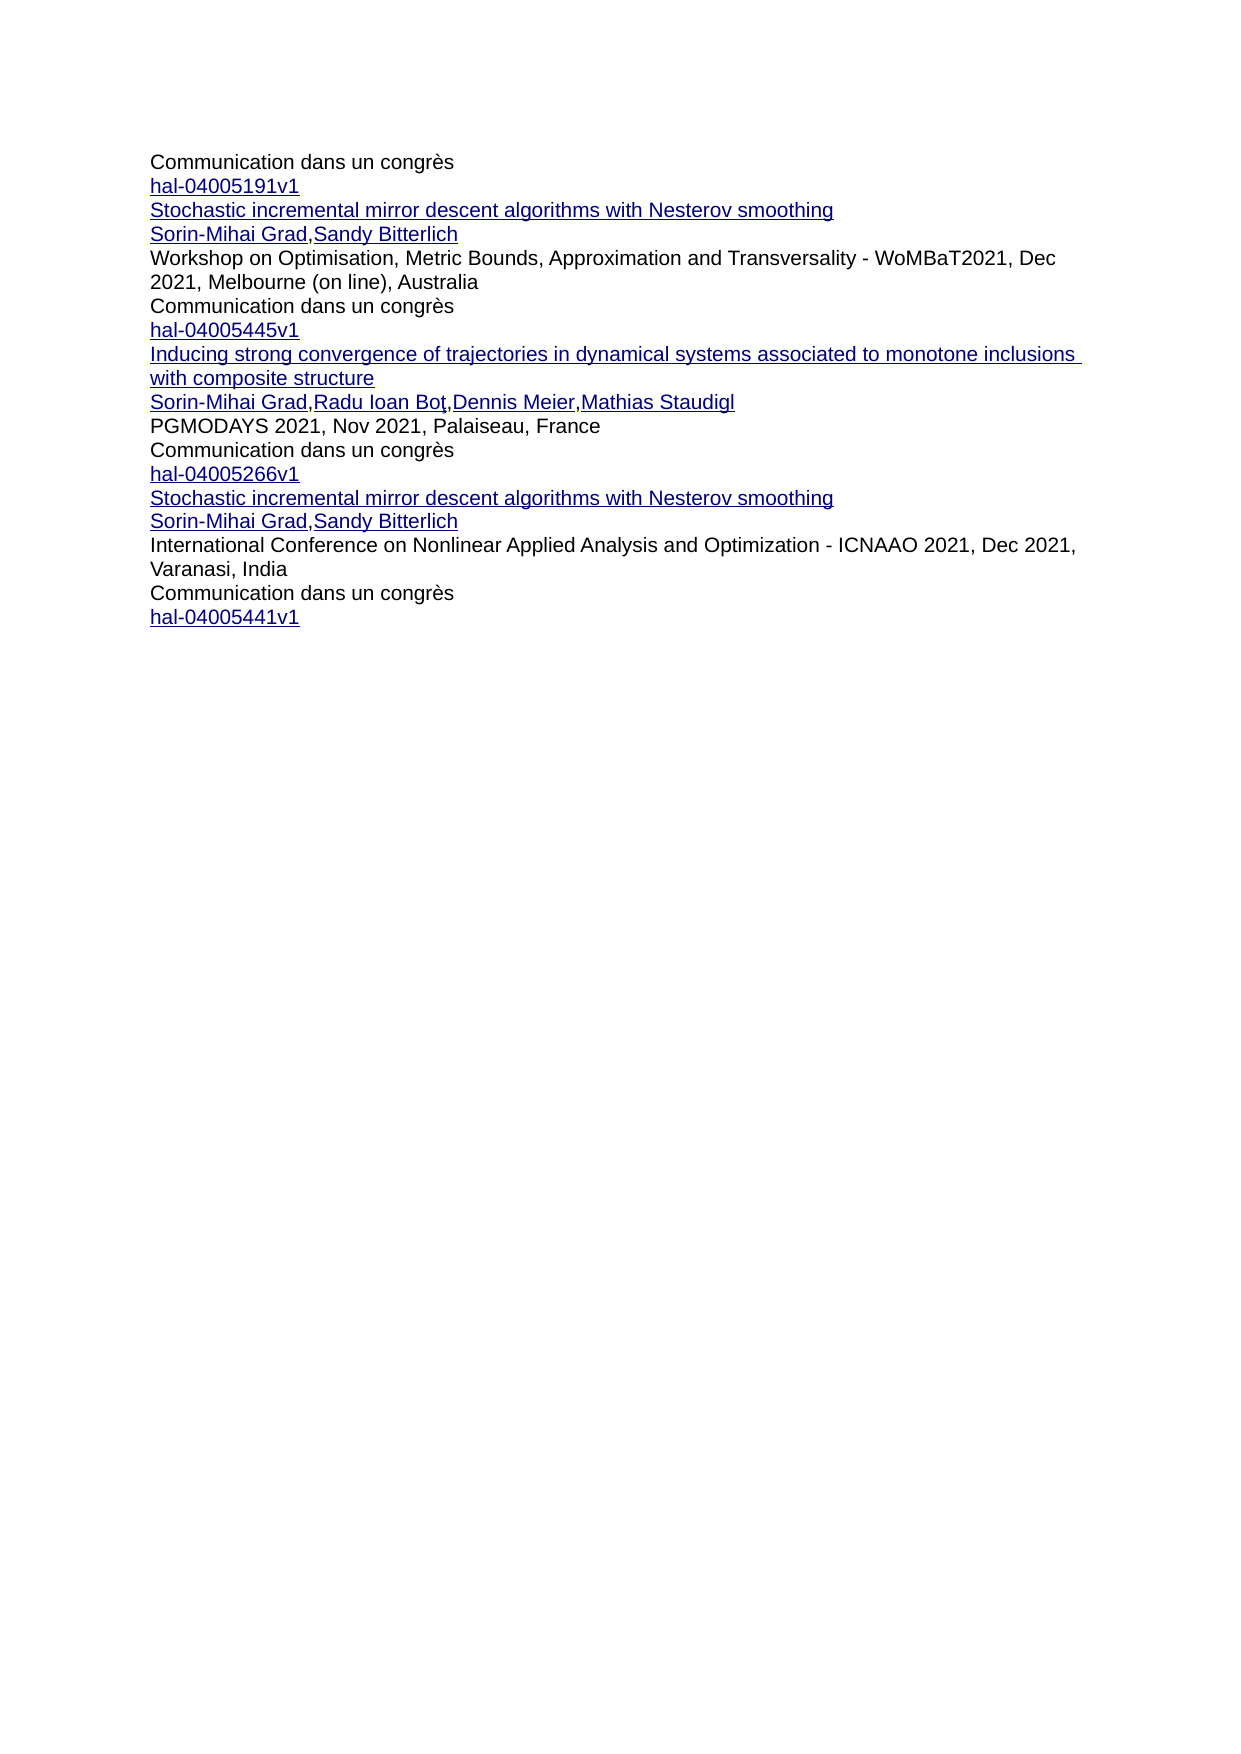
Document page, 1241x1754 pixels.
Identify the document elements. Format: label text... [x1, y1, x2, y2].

table_cell Stochastic incremental mirror descent algorithms with Nesterov smoothing Sorin-Mihai Grad,Sandy Bitterlich International Conference on Nonlinear Applied Analysis and Optimization - ICNAAO 2021, Dec 2021, Varanasi, India Communication dans un congrès hal-04005441v1 [150, 485, 1090, 629]
table_cell Stochastic incremental mirror descent algorithms with Nesterov smoothing Sorin-Mihai Grad,Sandy Bitterlich Workshop on Optimisation, Metric Bounds, Approximation and Transversality - WoMBaT2021, Dec 2021, Melbourne (on line), Australia Communication dans un congrès hal-04005445v1 [150, 198, 1090, 342]
table_cell Communication dans un congrès hal-04005191v1 [150, 150, 1090, 198]
table_cell Inducing strong convergence of trajectories in dynamical systems associated to monotone inclusions with composite structure Sorin-Mihai Grad,Radu Ioan Boţ,Dennis Meier,Mathias Staudigl PGMODAYS 2021, Nov 2021, Palaiseau, France Communication dans un congrès hal-04005266v1 [150, 342, 1090, 485]
